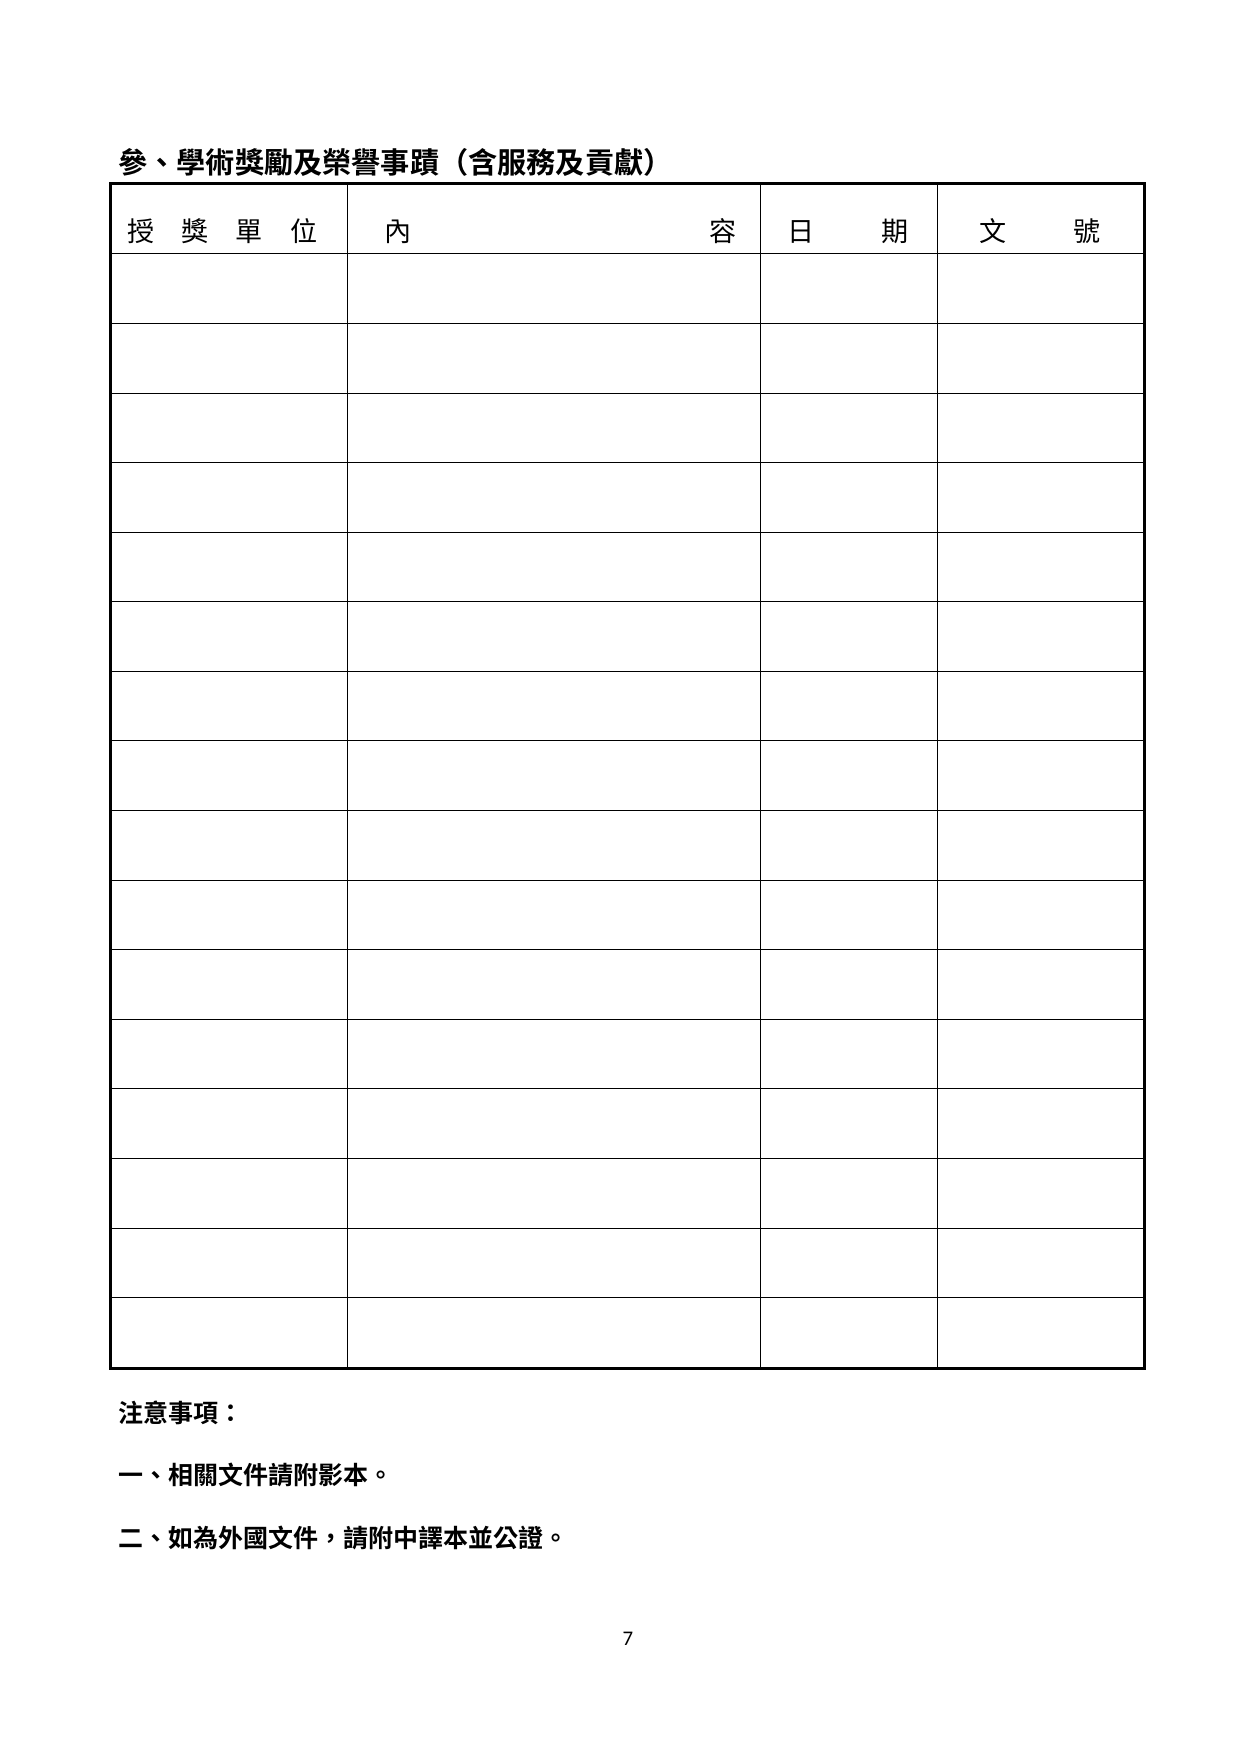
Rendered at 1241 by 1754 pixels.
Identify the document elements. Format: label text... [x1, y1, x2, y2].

table_cell [348, 533, 760, 601]
text 二、如為外國文件，請附中譯本並公證。 [118, 1495, 1137, 1557]
table_header 內 容 [348, 185, 760, 253]
table_cell [348, 672, 760, 740]
table_cell [761, 602, 937, 671]
table_header 日 期 [761, 185, 937, 253]
table_cell [761, 1089, 937, 1158]
table_cell [348, 1020, 760, 1088]
table_cell [348, 1089, 760, 1158]
table_cell [348, 1298, 760, 1367]
table_cell [112, 672, 347, 740]
table_cell [938, 1089, 1143, 1158]
table_cell [112, 1020, 347, 1088]
table_cell [761, 881, 937, 949]
table_cell [112, 881, 347, 949]
table_cell [112, 1298, 347, 1367]
table_cell [938, 1229, 1143, 1297]
table_cell [112, 1159, 347, 1227]
table_cell [112, 811, 347, 879]
table_cell [761, 1229, 937, 1297]
table_cell [938, 533, 1143, 601]
text 一、相關文件請附影本。 [118, 1432, 1137, 1495]
table_cell [112, 602, 347, 671]
table_cell [348, 741, 760, 810]
table_cell [348, 950, 760, 1019]
table_cell [761, 533, 937, 601]
table_cell [938, 254, 1143, 323]
table_cell [348, 1229, 760, 1297]
table_cell [938, 394, 1143, 462]
table_cell [761, 394, 937, 462]
table_cell [938, 672, 1143, 740]
text 參、學術獎勵及榮譽事蹟（含服務及貢獻） [118, 140, 1137, 182]
table_cell [761, 254, 937, 323]
text 注意事項： [118, 1370, 1181, 1432]
table_cell [112, 463, 347, 532]
table_cell [938, 811, 1143, 879]
table_cell [112, 1229, 347, 1297]
table_cell [348, 811, 760, 879]
table_cell [938, 741, 1143, 810]
table_cell [348, 602, 760, 671]
table_cell [761, 741, 937, 810]
table_cell [112, 533, 347, 601]
table_cell [112, 324, 347, 392]
table_cell [761, 463, 937, 532]
table_cell [938, 463, 1143, 532]
table_cell [348, 1159, 760, 1227]
table_cell [761, 1020, 937, 1088]
table_cell [348, 254, 760, 323]
table_cell [112, 254, 347, 323]
table_header 文 號 [938, 185, 1143, 253]
table_cell [348, 394, 760, 462]
table_cell [112, 394, 347, 462]
table_cell [938, 1159, 1143, 1227]
table_cell [348, 881, 760, 949]
table_cell [938, 324, 1143, 392]
table_cell [938, 602, 1143, 671]
table_cell [348, 324, 760, 392]
table_cell [348, 463, 760, 532]
table_cell [112, 950, 347, 1019]
table_cell [112, 741, 347, 810]
table_cell [761, 1159, 937, 1227]
table_cell [761, 811, 937, 879]
table_cell [112, 1089, 347, 1158]
table_cell [938, 1020, 1143, 1088]
table_cell [938, 950, 1143, 1019]
table_cell [761, 324, 937, 392]
table_header 授 獎 單 位 [112, 185, 347, 253]
table_cell [761, 950, 937, 1019]
table_cell [761, 1298, 937, 1367]
table_cell [938, 1298, 1143, 1367]
table_cell [761, 672, 937, 740]
table_cell [938, 881, 1143, 949]
